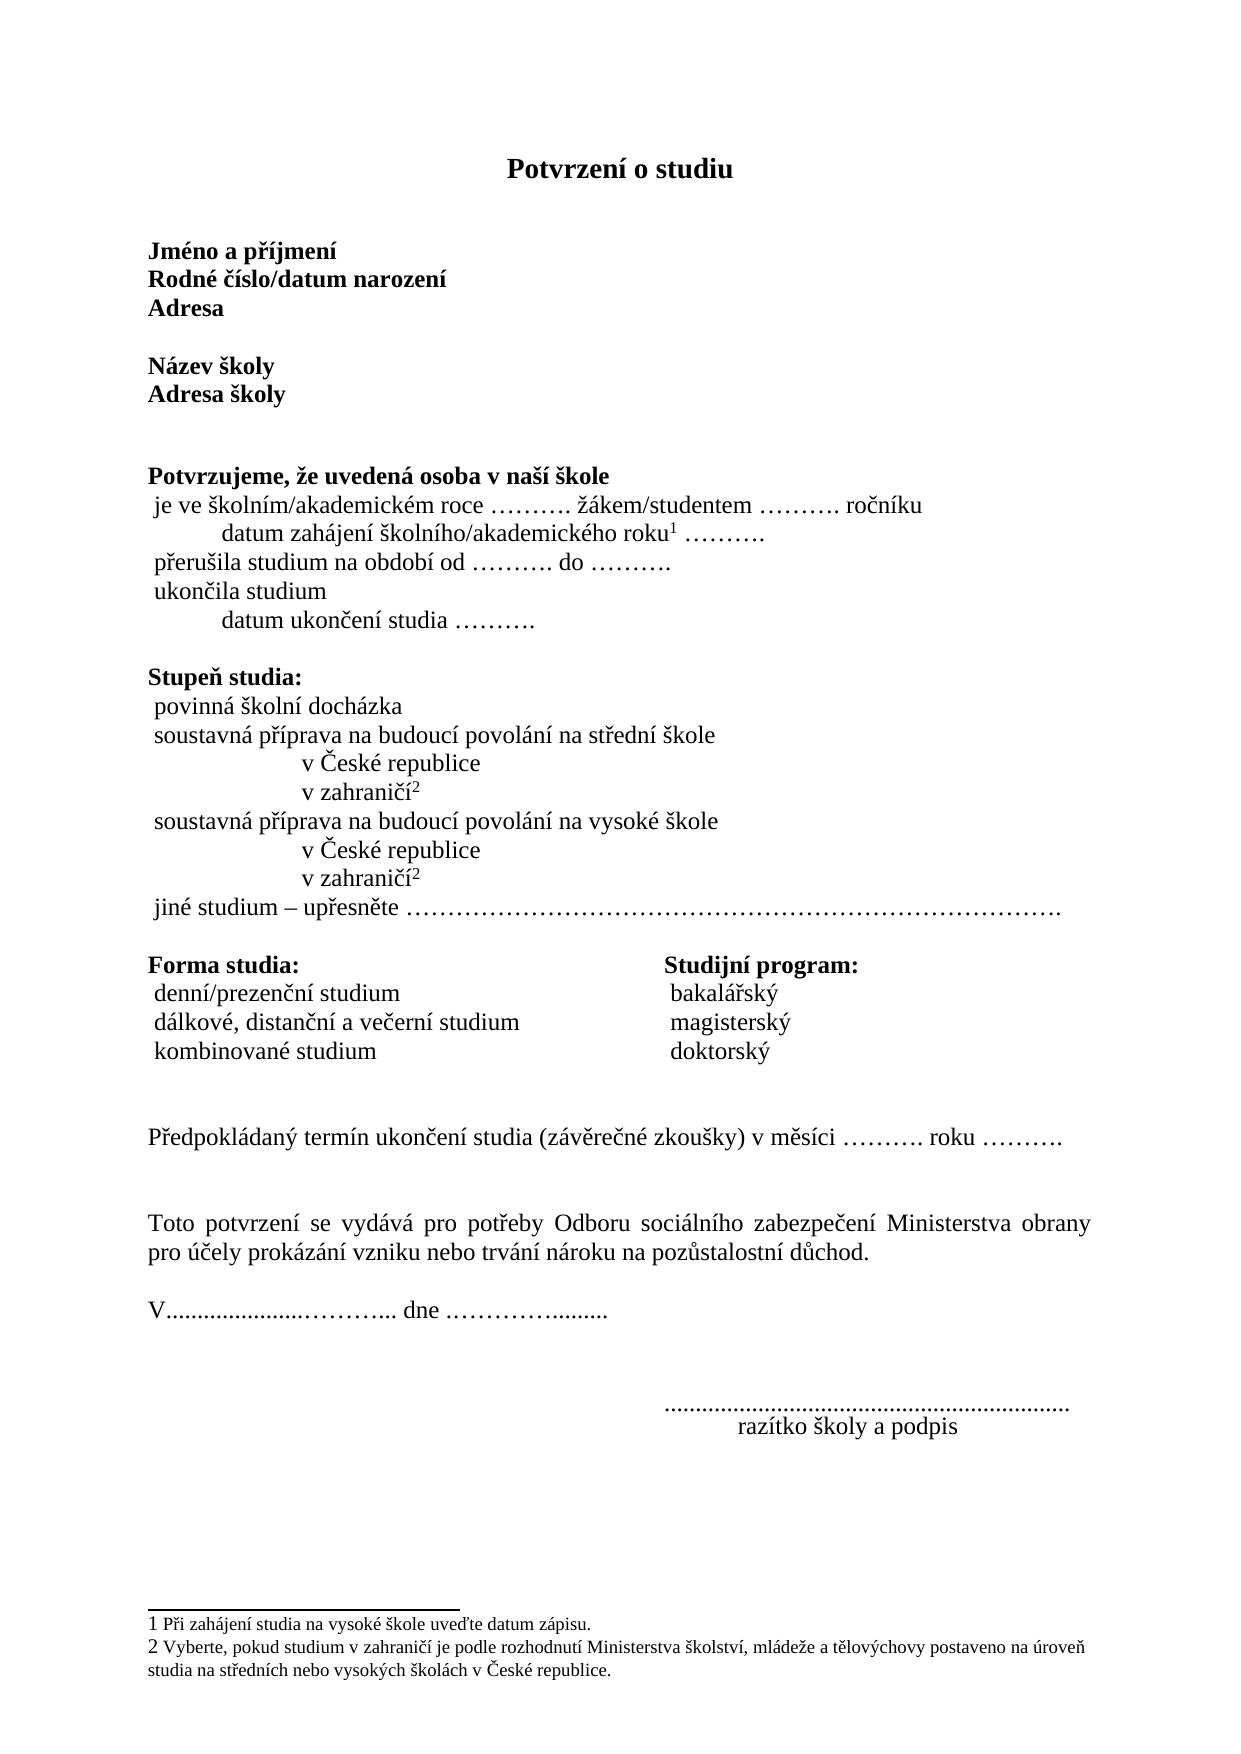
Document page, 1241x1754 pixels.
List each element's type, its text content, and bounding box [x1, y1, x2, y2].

text povinná školní docházka [148, 691, 1092, 720]
text Toto potvrzení se vydává pro potřeby Odboru sociálního zabezpečení Ministerstva obrany pro účely prokázání vzniku nebo trvání nároku na pozůstalostní důchod. [148, 1208, 1092, 1266]
text je ve školním/akademickém roce ………. žákem/studentem ………. ročníku [148, 490, 1092, 518]
text ................................................................. [664, 1393, 1092, 1416]
text Předpokládaný termín ukončení studia (závěrečné zkoušky) v měsíci ………. roku ………. [148, 1122, 1092, 1151]
text Jméno a příjmení [148, 236, 1092, 264]
text Rodné číslo/datum narození [148, 264, 1092, 293]
text soustavná příprava na budoucí povolání na střední škole [148, 720, 1092, 748]
text datum zahájení školního/akademického roku ………. [148, 518, 1092, 547]
text ukončila studium [148, 576, 1092, 605]
text v zahraničí [148, 777, 1092, 806]
text Adresa školy [148, 379, 1092, 408]
text Vyberte, pokud studium v zahraničí je podle rozhodnutí Ministerstva školství, mládeže a tělovýchovy postaveno na úroveň studia na středních nebo vysokých školách v České republice. [148, 1634, 1092, 1680]
text Potvrzujeme, že uvedená osoba v naší škole [148, 461, 1092, 490]
text razítko školy a podpis [664, 1416, 1092, 1439]
text přerušila studium na období od ………. do ………. [148, 547, 1092, 576]
text dálkové, distanční a večerní studium magisterský [148, 1007, 1092, 1036]
text Forma studia: Studijní program: [148, 950, 1092, 978]
text v České republice [148, 748, 1092, 777]
text v zahraničí2 [148, 863, 1092, 892]
text V......................………... dne .…………......... [148, 1295, 1092, 1323]
text Adresa [148, 293, 1092, 322]
text Název školy [148, 351, 1092, 379]
text Potvrzení o studiu [148, 160, 1092, 183]
text jiné studium – upřesněte ……………………………………………………………………. [148, 892, 1092, 921]
text datum ukončení studia ………. [148, 605, 1092, 633]
text Stupeň studia: [148, 662, 1092, 691]
text Při zahájení studia na vysoké škole uveďte datum zápisu. [148, 1610, 1092, 1634]
text soustavná příprava na budoucí povolání na vysoké škole [148, 806, 1092, 835]
text kombinované studium doktorský [148, 1036, 1092, 1065]
text v České republice [148, 835, 1092, 863]
text denní/prezenční studium bakalářský [148, 978, 1092, 1007]
